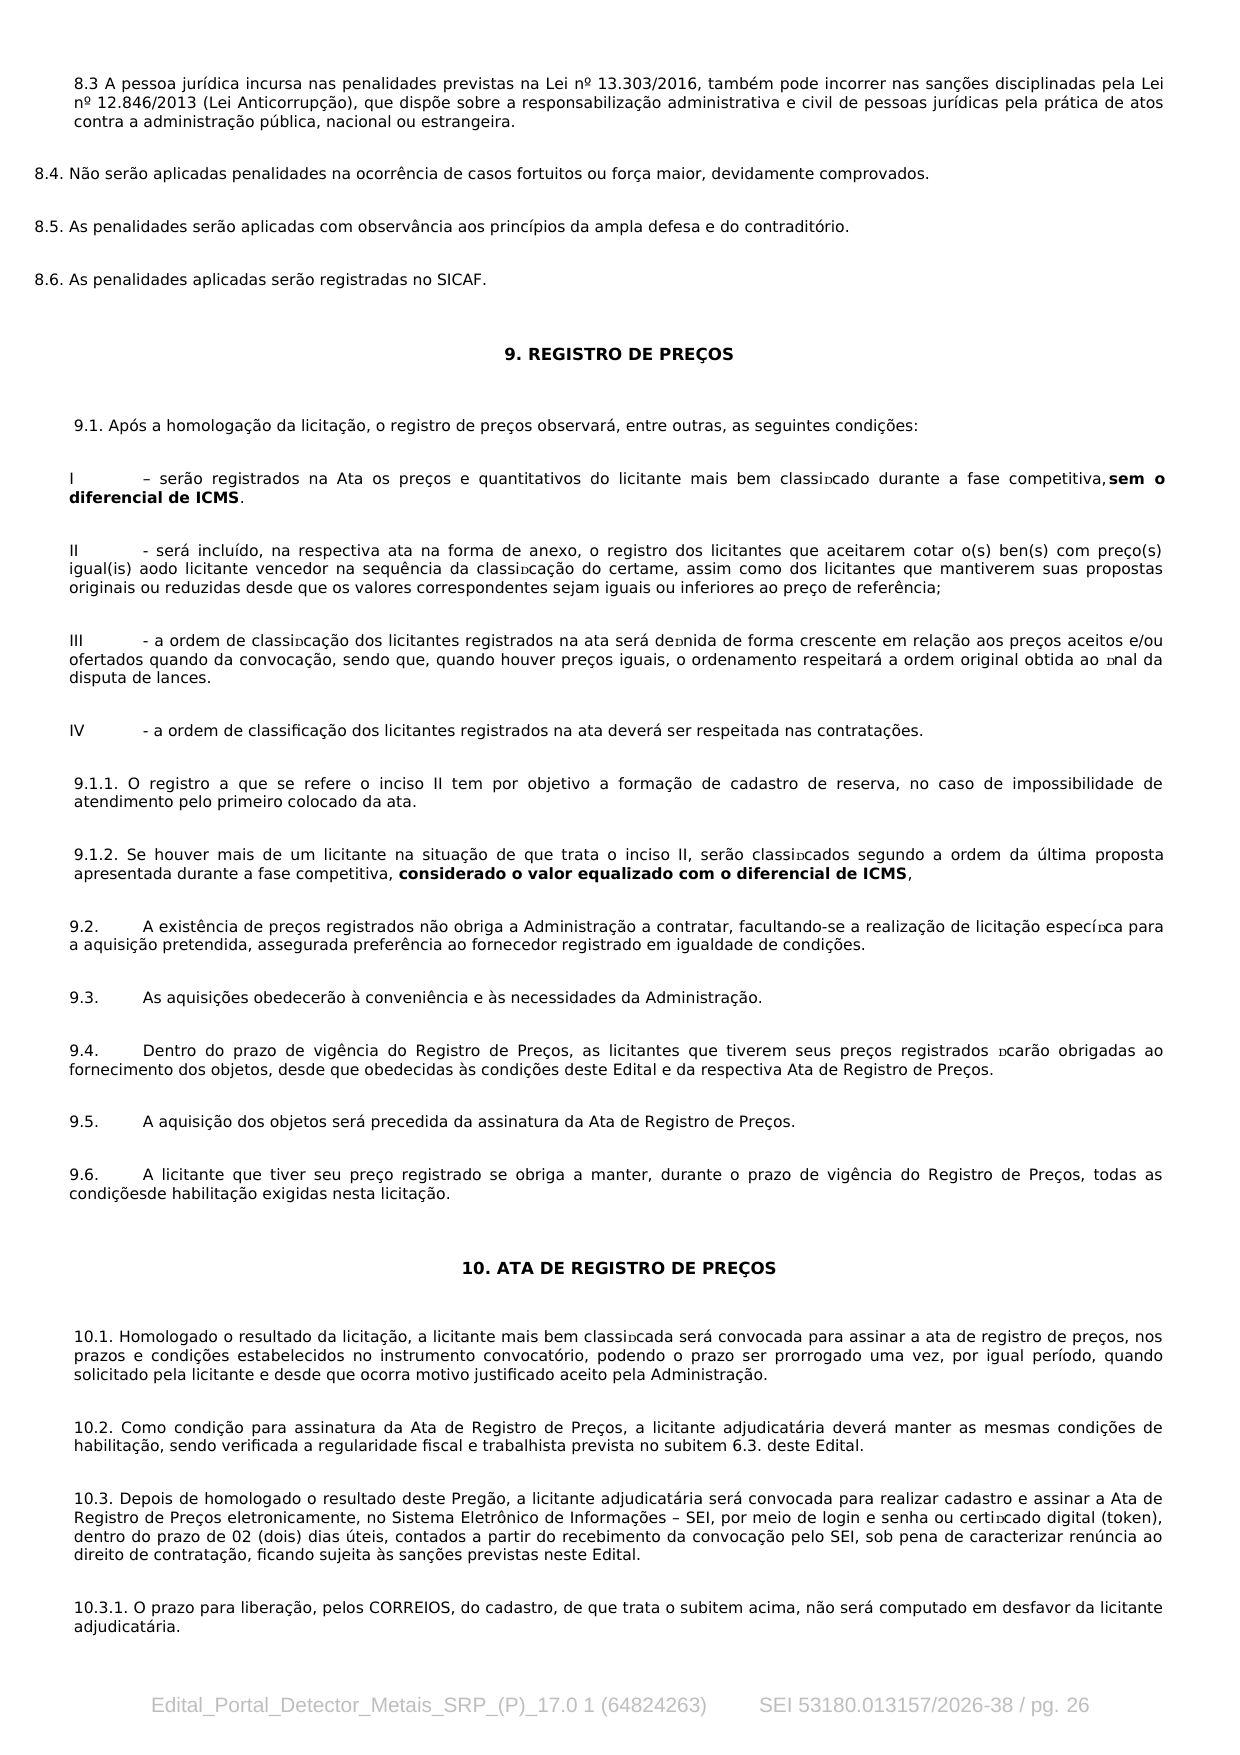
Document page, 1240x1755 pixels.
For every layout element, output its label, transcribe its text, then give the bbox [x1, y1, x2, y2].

text 9.1.1. O registro a que se refere o inciso II tem por objetivo a formação de cadastro de reserva, no caso de impossibilidade de atendimento pelo primeiro colocado da ata. [74, 775, 1165, 812]
list As penalidades aplicadas serão registradas no SICAF. [34, 271, 1165, 289]
text 9.1.2. Se houver mais de um licitante na situação de que trata o inciso II, serão classicados segundo a ordem da última proposta apresentada durante a fase competitiva, considerado o valor equalizado com o diferencial de ICMS, [74, 846, 1165, 883]
list - será incluído, na respectiva ata na forma de anexo, o registro dos licitantes que aceitarem cotar o(s) ben(s) com preço(s) igual(is) aodo licitante vencedor na sequência da classicação do certame, assim como dos licitantes que mantiverem suas propostas originais ou reduzidas desde que os valores correspondentes sejam iguais ou inferiores ao preço de referência; [69, 542, 1165, 597]
list Não serão aplicadas penalidades na ocorrência de casos fortuitos ou força maior, devidamente comprovados. [34, 165, 1165, 183]
list As penalidades serão aplicadas com observância aos princípios da ampla defesa e do contraditório. [34, 218, 1165, 236]
text 10.3. Depois de homologado o resultado deste Pregão, a licitante adjudicatária será convocada para realizar cadastro e assinar a Ata de Registro de Preços eletronicamente, no Sistema Eletrônico de Informações – SEI, por meio de login e senha ou certicado digital (token), dentro do prazo de 02 (dois) dias úteis, contados a partir do recebimento da convocação pelo SEI, sob pena de caracterizar renúncia ao direito de contratação, ficando sujeita às sanções previstas neste Edital. [74, 1490, 1165, 1564]
list Dentro do prazo de vigência do Registro de Preços, as licitantes que tiverem seus preços registrados carão obrigadas ao fornecimento dos objetos, desde que obedecidas às condições deste Edital e da respectiva Ata de Registro de Preços. [69, 1042, 1165, 1079]
text 10.1. Homologado o resultado da licitação, a licitante mais bem classicada será convocada para assinar a ata de registro de preços, nos prazos e condições estabelecidos no instrumento convocatório, podendo o prazo ser prorrogado uma vez, por igual período, quando solicitado pela licitante e desde que ocorra motivo justificado aceito pela Administração. [74, 1328, 1165, 1384]
list A existência de preços registrados não obriga a Administração a contratar, facultando-se a realização de licitação especíca para a aquisição pretendida, assegurada preferência ao fornecedor registrado em igualdade de condições. [69, 918, 1165, 954]
list – serão registrados na Ata os preços e quantitativos do licitante mais bem classicado durante a fase competitiva,sem o diferencial de ICMS. [69, 470, 1165, 507]
list A licitante que tiver seu preço registrado se obriga a manter, durante o prazo de vigência do Registro de Preços, todas as condiçõesde habilitação exigidas nesta licitação. [69, 1166, 1165, 1203]
text 10.2. Como condição para assinatura da Ata de Registro de Preços, a licitante adjudicatária deverá manter as mesmas condições de habilitação, sendo verificada a regularidade fiscal e trabalhista prevista no subitem 6.3. deste Edital. [74, 1419, 1165, 1456]
text 8.3 A pessoa jurídica incursa nas penalidades previstas na Lei nº 13.303/2016, também pode incorrer nas sanções disciplinadas pela Lei nº 12.846/2013 (Lei Anticorrupção), que dispõe sobre a responsabilização administrativa e civil de pessoas jurídicas pela prática de atos contra a administração pública, nacional ou estrangeira. [74, 75, 1165, 131]
text 9.1. Após a homologação da licitação, o registro de preços observará, entre outras, as seguintes condições: [74, 417, 1165, 436]
list - a ordem de classificação dos licitantes registrados na ata deverá ser respeitada nas contratações. [69, 722, 1165, 740]
subtitle 9. REGISTRO DE PREÇOS [69, 345, 1169, 364]
list - a ordem de classicação dos licitantes registrados na ata será denida de forma crescente em relação aos preços aceitos e/ou ofertados quando da convocação, sendo que, quando houver preços iguais, o ordenamento respeitará a ordem original obtida ao nal da disputa de lances. [69, 632, 1165, 687]
list As aquisições obedecerão à conveniência e às necessidades da Administração. [69, 989, 1165, 1007]
list A aquisição dos objetos será precedida da assinatura da Ata de Registro de Preços. [69, 1113, 1165, 1131]
subtitle 10. ATA DE REGISTRO DE PREÇOS [69, 1259, 1169, 1278]
text 10.3.1. O prazo para liberação, pelos CORREIOS, do cadastro, de que trata o subitem acima, não será computado em desfavor da licitante adjudicatária. [74, 1599, 1165, 1636]
